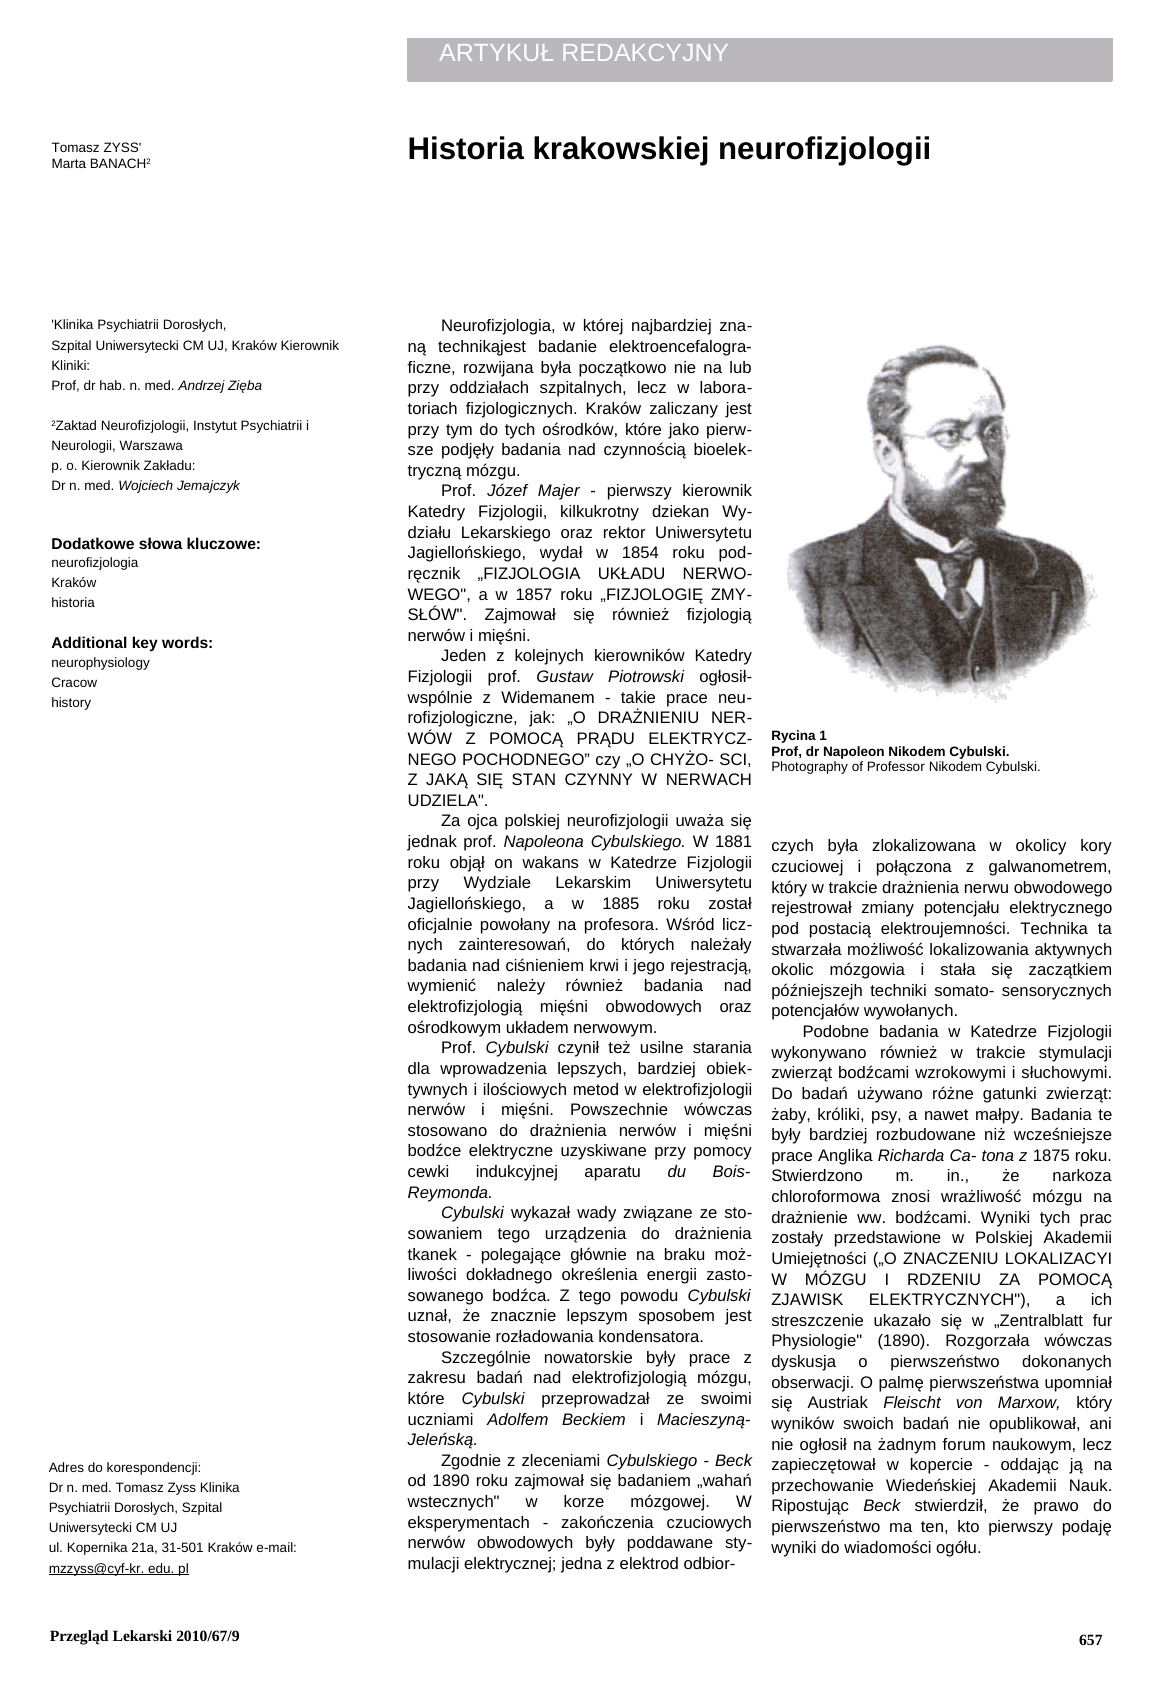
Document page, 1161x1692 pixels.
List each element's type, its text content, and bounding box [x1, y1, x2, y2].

text Jeden z kolejnych kierowników Katedry Fizjologii prof. Gustaw Piotrowski ogłosił- wspólnie z Widemanem - takie prace neu­rofizjologiczne, jak: „O DRAŻNIENIU NER­WÓW Z POMOCĄ PRĄDU ELEKTRYCZ­NEGO POCHODNEGO” czy „O CHYŻO- SCI, Z JAKĄ SIĘ STAN CZYNNY W NER­WACH UDZIELA". [407, 646, 752, 810]
text Adres do korespondencji: [48, 1460, 302, 1475]
text Prof, dr hab. n. med. Andrzej Zięba [51, 378, 363, 393]
picture [787, 344, 1099, 703]
text Przegląd Lekarski 2010/67/9 [49, 1627, 276, 1645]
text 657 [1079, 1631, 1109, 1649]
text historia [51, 595, 363, 611]
text Neurofizjologia, w której najbardziej zna­ną technikąjest badanie elektroencefalogra- ficzne, rozwijana była początkowo nie na lub przy oddziałach szpitalnych, lecz w labora­toriach fizjologicznych. Kraków zaliczany jest przy tym do tych ośrodków, które jako pierw­sze podjęły badania nad czynnością bioelek­tryczną mózgu. [407, 316, 752, 480]
text history [51, 694, 363, 710]
text czych była zlokalizowana w okolicy kory czuciowej i połączona z galwanometrem, który w trakcie drażnienia nerwu obwodo­wego rejestrował zmiany potencjału elek­trycznego pod postacią elektroujemności. Technika ta stwarzała możliwość lokalizo­wania aktywnych okolic mózgowia i stała się zaczątkiem późniejszejh techniki somato- sensorycznych potencjałów wywołanych. [771, 836, 1112, 1020]
text Cracow [51, 674, 363, 690]
text Zgodnie z zleceniami Cybulskiego - Beck od 1890 roku zajmował się badaniem „wahań wstecznych" w korze mózgowej. W eksperymentach - zakończenia czuciowych nerwów obwodowych były poddawane sty­mulacji elektrycznej; jedna z elektrod odbior- [407, 1451, 752, 1573]
text neurofizjologia [51, 555, 363, 571]
text ARTYKUŁ REDAKCYJNY [409, 39, 1112, 81]
text Prof. Józef Majer - pierwszy kierownik Katedry Fizjologii, kilkukrotny dziekan Wy­działu Lekarskiego oraz rektor Uniwersyte­tu Jagiellońskiego, wydał w 1854 roku pod­ręcznik „FIZJOLOGIA UKŁADU NERWO­WEGO", a w 1857 roku „FIZJOLOGIĘ ZMY­SŁÓW". Zajmował się również fizjologią nerwów i mięśni. [407, 481, 752, 645]
text Podobne badania w Katedrze Fizjologii wykonywano również w trakcie stymulacji zwierząt bodźcami wzrokowymi i słuchowy­mi. Do badań używano różne gatunki zwie­rząt: żaby, króliki, psy, a nawet małpy. Ba­dania te były bardziej rozbudowane niż wcześniejsze prace Anglika Richarda Ca- tona z 1875 roku. Stwierdzono m. in., że narkoza chloroformowa znosi wrażliwość mózgu na drażnienie ww. bodźcami. Wyni­ki tych prac zostały przedstawione w Pol­skiej Akademii Umiejętności („O ZNACZE­NIU LOKALIZACYI W MÓZGU I RDZENIU ZA POMOCĄ ZJAWISK ELEKTRYCZ­NYCH"), a ich streszczenie ukazało się w „Zentralblatt fur Physiologie" (1890). Roz­gorzała wówczas dyskusja o pierwszeństwo dokonanych obserwacji. O palmę pierw­szeństwa upomniał się Austriak Fleischt von Marxow, który wyników swoich badań nie opublikował, ani nie ogłosił na żadnym fo­rum naukowym, lecz zapieczętował w ko­percie - oddając ją na przechowanie Wie­deńskiej Akademii Nauk. Ripostując Beck stwierdził, że prawo do pierwszeństwo ma ten, kto pierwszy podaję wyniki do wiado­mości ogółu. [771, 1022, 1112, 1557]
text Prof, dr Napoleon Nikodem Cybulski. [771, 743, 1112, 759]
text Kraków [51, 575, 363, 591]
text ul. Kopernika 21a, 31-501 Kraków e-mail: mzzyss@cyf-kr. edu. pl [48, 1540, 302, 1576]
text p. o. Kierownik Zakładu: [51, 457, 363, 473]
text Rycina 1 [771, 728, 1112, 743]
text Tomasz ZYSS' [51, 140, 175, 155]
text Marta BANACH2 [51, 155, 175, 171]
text Dodatkowe słowa kluczowe: [51, 535, 363, 553]
text Szczególnie nowatorskie były prace z zakresu badań nad elektrofizjologią mózgu, które Cybulski przeprowadzał ze swoimi uczniami Adolfem Beckiem i Macieszyną- Jeleńską. [407, 1347, 752, 1449]
text Additional key words: [51, 634, 363, 652]
text Dr n. med. Tomasz Zyss Klinika Psychiatrii Dorosłych, Szpital Uniwersytecki CM UJ [48, 1480, 302, 1536]
text 'Klinika Psychiatrii Dorosłych, [51, 317, 363, 332]
text Photography of Professor Nikodem Cybulski. [771, 759, 1112, 774]
text neurophysiology [51, 654, 363, 670]
text Za ojca polskiej neurofizjologii uważa się jednak prof. Napoleona Cybulskiego. W 1881 roku objął on wakans w Katedrze Fi­zjologii przy Wydziale Lekarskim Uniwersy­tetu Jagiellońskiego, a w 1885 roku został oficjalnie powołany na profesora. Wśród licz­nych zainteresowań, do których należały badania nad ciśnieniem krwi i jego rejestra­cją, wymienić należy również badania nad elektrofizjologią mięśni obwodowych oraz ośrodkowym układem nerwowym. [407, 811, 752, 1037]
text Cybulski wykazał wady związane ze sto­sowaniem tego urządzenia do drażnienia tkanek - polegające głównie na braku moż­liwości dokładnego określenia energii zasto­sowanego bodźca. Z tego powodu Cybulski uznał, że znacznie lepszym sposobem jest stosowanie rozładowania kondensatora. [407, 1203, 752, 1346]
text Prof. Cybulski czynił też usilne starania dla wprowadzenia lepszych, bardziej obiek­tywnych i ilościowych metod w elektrofizjo­logii nerwów i mięśni. Powszechnie wów­czas stosowano do drażnienia nerwów i mięśni bodźce elektryczne uzyskiwane przy pomocy cewki indukcyjnej aparatu du Bois- Reymonda. [407, 1038, 752, 1202]
subtitle Historia krakowskiej neurofizjologii [407, 130, 1112, 166]
text 2Zaktad Neurofizjologii, Instytut Psychiatrii i Neurologii, Warszawa [51, 417, 363, 453]
text Dr n. med. Wojciech Jemajczyk [51, 477, 363, 493]
text Szpital Uniwersytecki CM UJ, Kraków Kierownik Kliniki: [51, 337, 363, 373]
